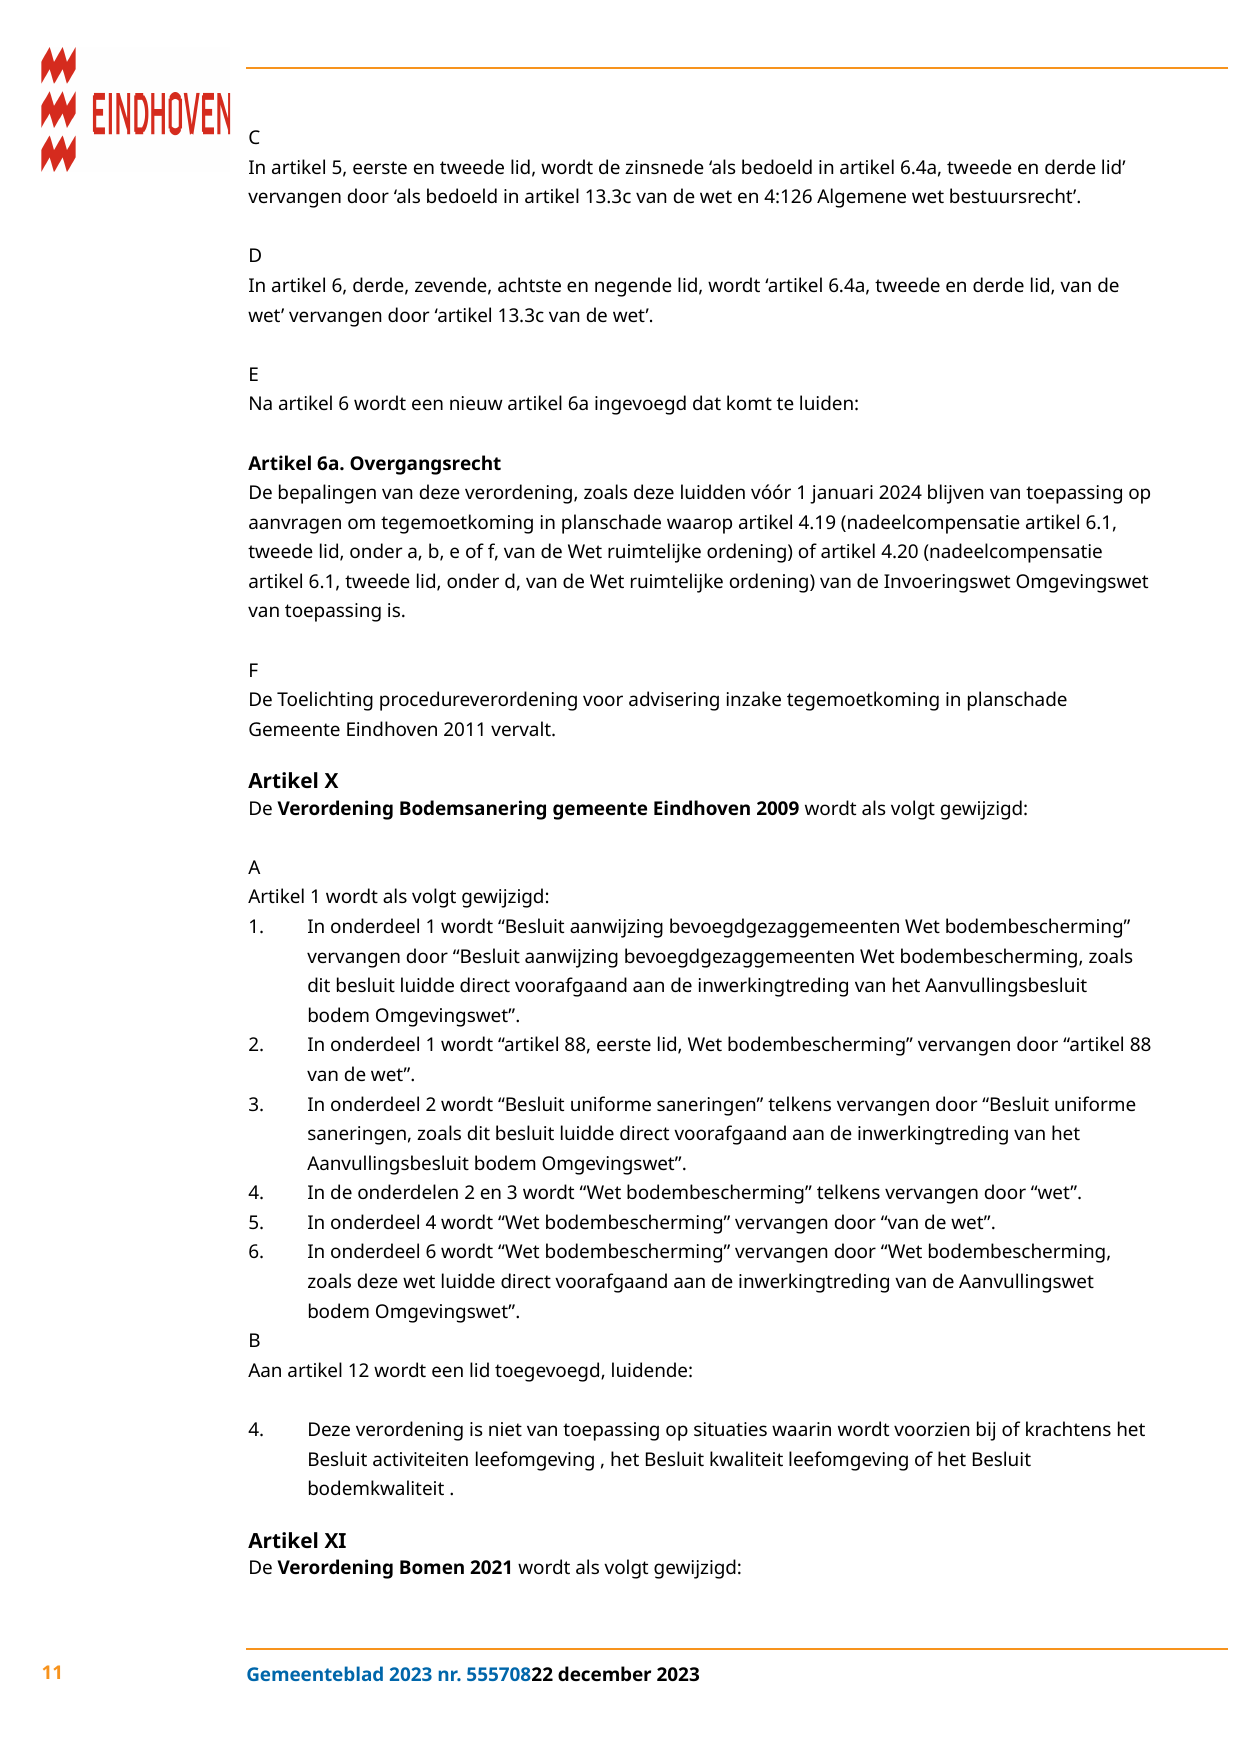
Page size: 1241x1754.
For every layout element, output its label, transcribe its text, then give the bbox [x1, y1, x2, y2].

list In onderdeel 4 wordt “Wet bodembescherming” vervangen door “van de wet”. [248, 1209, 1152, 1235]
text De Verordening Bodemsanering gemeente Eindhoven 2009 wordt als volgt gewijzigd: [248, 795, 1152, 821]
picture [41, 47, 231, 172]
text A [248, 854, 1152, 880]
text E [248, 361, 1152, 387]
text Artikel 1 wordt als volgt gewijzigd: [248, 884, 1152, 909]
text Artikel XI [248, 1526, 1152, 1554]
text Aan artikel 12 wordt een lid toegevoegd, luidende: [248, 1357, 1152, 1383]
list In onderdeel 6 wordt “Wet bodembescherming” vervangen door “Wet bodembescherming, zoals deze wet luidde direct voorafgaand aan de inwerkingtreding van de Aanvullingswet bodem Omgevingswet”. [248, 1239, 1152, 1323]
text De Verordening Bomen 2021 wordt als volgt gewijzigd: [248, 1554, 1152, 1580]
text Artikel 6a. Overgangsrecht [248, 450, 1152, 476]
text Na artikel 6 wordt een nieuw artikel 6a ingevoegd dat komt te luiden: [248, 391, 1152, 416]
list In onderdeel 1 wordt “Besluit aanwijzing bevoegdgezaggemeenten Wet bodembescherming” vervangen door “Besluit aanwijzing bevoegdgezaggemeenten Wet bodembescherming, zoals dit besluit luidde direct voorafgaand aan de inwerkingtreding van het Aanvullingsbesluit bodem Omgevingswet”. [248, 913, 1152, 1028]
text De Toelichting procedureverordening voor advisering inzake tegemoetkoming in planschade Gemeente Eindhoven 2011 vervalt. [248, 686, 1152, 742]
list Deze verordening is niet van toepassing op situaties waarin wordt voorzien bij of krachtens het Besluit activiteiten leefomgeving , het Besluit kwaliteit leefomgeving of het Besluit bodemkwaliteit . [248, 1416, 1152, 1501]
text Artikel X [248, 766, 1152, 795]
list In de onderdelen 2 en 3 wordt “Wet bodembescherming” telkens vervangen door “wet”. [248, 1179, 1152, 1205]
list In onderdeel 2 wordt “Besluit uniforme saneringen” telkens vervangen door “Besluit uniforme saneringen, zoals dit besluit luidde direct voorafgaand aan de inwerkingtreding van het Aanvullingsbesluit bodem Omgevingswet”. [248, 1091, 1152, 1176]
text In artikel 5, eerste en tweede lid, wordt de zinsnede ‘als bedoeld in artikel 6.4a, tweede en derde lid’ vervangen door ‘als bedoeld in artikel 13.3c van de wet en 4:126 Algemene wet bestuursrecht’. [248, 154, 1152, 209]
text F [248, 657, 1152, 683]
text C [248, 124, 1152, 150]
text B [248, 1327, 1152, 1353]
text In artikel 6, derde, zevende, achtste en negende lid, wordt ‘artikel 6.4a, tweede en derde lid, van de wet’ vervangen door ‘artikel 13.3c van de wet’. [248, 272, 1152, 328]
text De bepalingen van deze verordening, zoals deze luidden vóór 1 januari 2024 blijven van toepassing op aanvragen om tegemoetkoming in planschade waarop artikel 4.19 (nadeelcompensatie artikel 6.1, tweede lid, onder a, b, e of f, van de Wet ruimtelijke ordening) of artikel 4.20 (nadeelcompensatie artikel 6.1, tweede lid, onder d, van de Wet ruimtelijke ordening) van de Invoeringswet Omgevingswet van toepassing is. [248, 479, 1152, 623]
list In onderdeel 1 wordt “artikel 88, eerste lid, Wet bodembescherming” vervangen door “artikel 88 van de wet”. [248, 1032, 1152, 1087]
text D [248, 243, 1152, 268]
